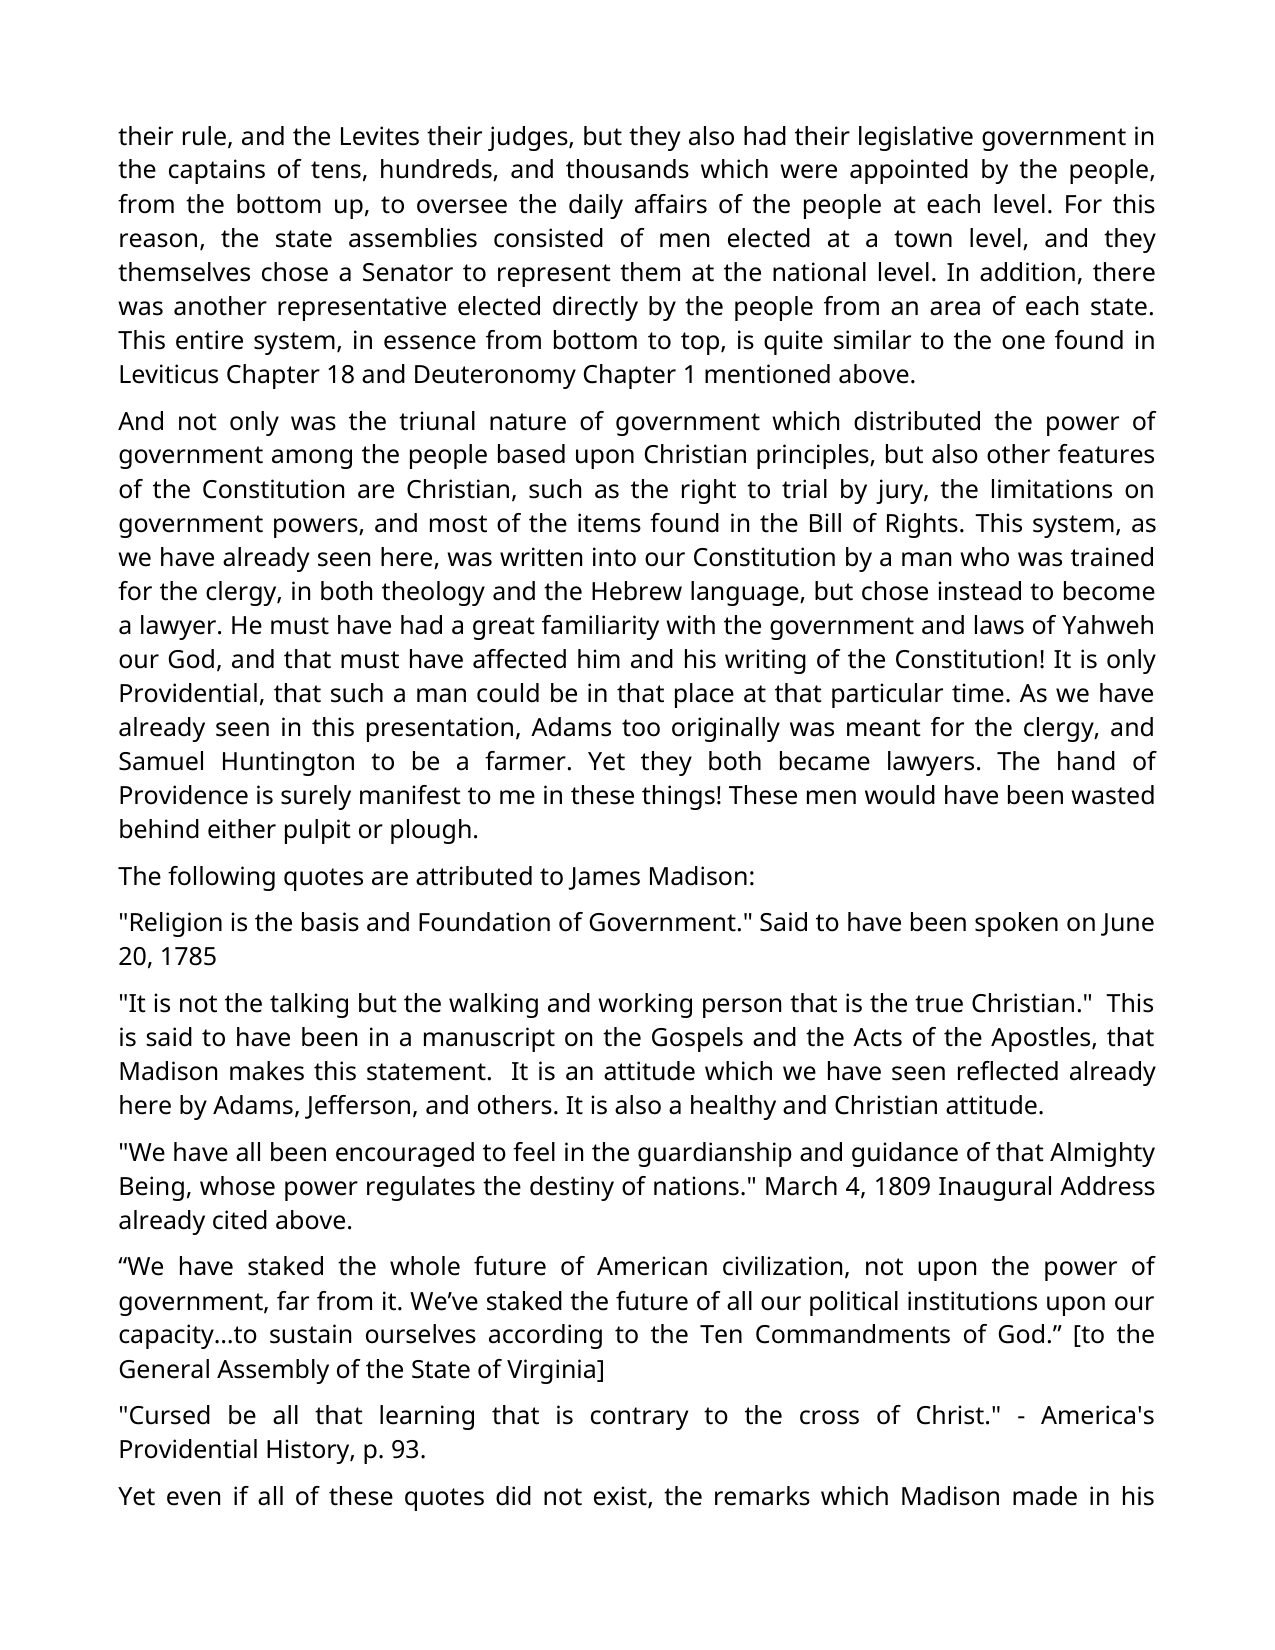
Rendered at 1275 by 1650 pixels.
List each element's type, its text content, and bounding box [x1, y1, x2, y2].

text "Religion is the basis and Foundation of Government." Said to have been spoken on June 20, 1785 [118, 905, 1157, 973]
text "We have all been encouraged to feel in the guardianship and guidance of that Almighty Being, whose power regulates the destiny of nations." March 4, 1809 Inaugural Address already cited above. [118, 1134, 1157, 1237]
text “We have staked the whole future of American civilization, not upon the power of government, far from it. We’ve staked the future of all our political institutions upon our capacity…to sustain ourselves according to the Ten Commandments of God.” [to the General Assembly of the State of Virginia] [118, 1249, 1157, 1385]
text "Cursed be all that learning that is contrary to the cross of Christ." - America's Providential History, p. 93. [118, 1398, 1157, 1466]
text And not only was the triunal nature of government which distributed the power of government among the people based upon Christian principles, but also other features of the Constitution are Christian, such as the right to trial by jury, the limitations on government powers, and most of the items found in the Bill of Rights. This system, as we have already seen here, was written into our Constitution by a man who was trained for the clergy, in both theology and the Hebrew language, but chose instead to become a lawyer. He must have had a great familiarity with the government and laws of Yahweh our God, and that must have affected him and his writing of the Constitution! It is only Providential, that such a man could be in that place at that particular time. As we have already seen in this presentation, Adams too originally was meant for the clergy, and Samuel Huntington to be a farmer. Yet they both became lawyers. The hand of Providence is surely manifest to me in these things! These men would have been wasted behind either pulpit or plough. [118, 403, 1157, 846]
text Yet even if all of these quotes did not exist, the remarks which Madison made in his [118, 1478, 1157, 1512]
text "It is not the talking but the walking and working person that is the true Christian." This is said to have been in a manuscript on the Gospels and the Acts of the Apostles, that Madison makes this statement. It is an attitude which we have seen reflected already here by Adams, Jefferson, and others. It is also a healthy and Christian attitude. [118, 986, 1157, 1122]
text their rule, and the Levites their judges, but they also had their legislative government in the captains of tens, hundreds, and thousands which were appointed by the people, from the bottom up, to oversee the daily affairs of the people at each level. For this reason, the state assemblies consisted of men elected at a town level, and they themselves chose a Senator to represent them at the national level. In addition, there was another representative elected directly by the people from an area of each state. This entire system, in essence from bottom to top, is quite similar to the one found in Leviticus Chapter 18 and Deuteronomy Chapter 1 mentioned above. [118, 118, 1157, 391]
text The following quotes are attributed to James Madison: [118, 858, 1157, 892]
